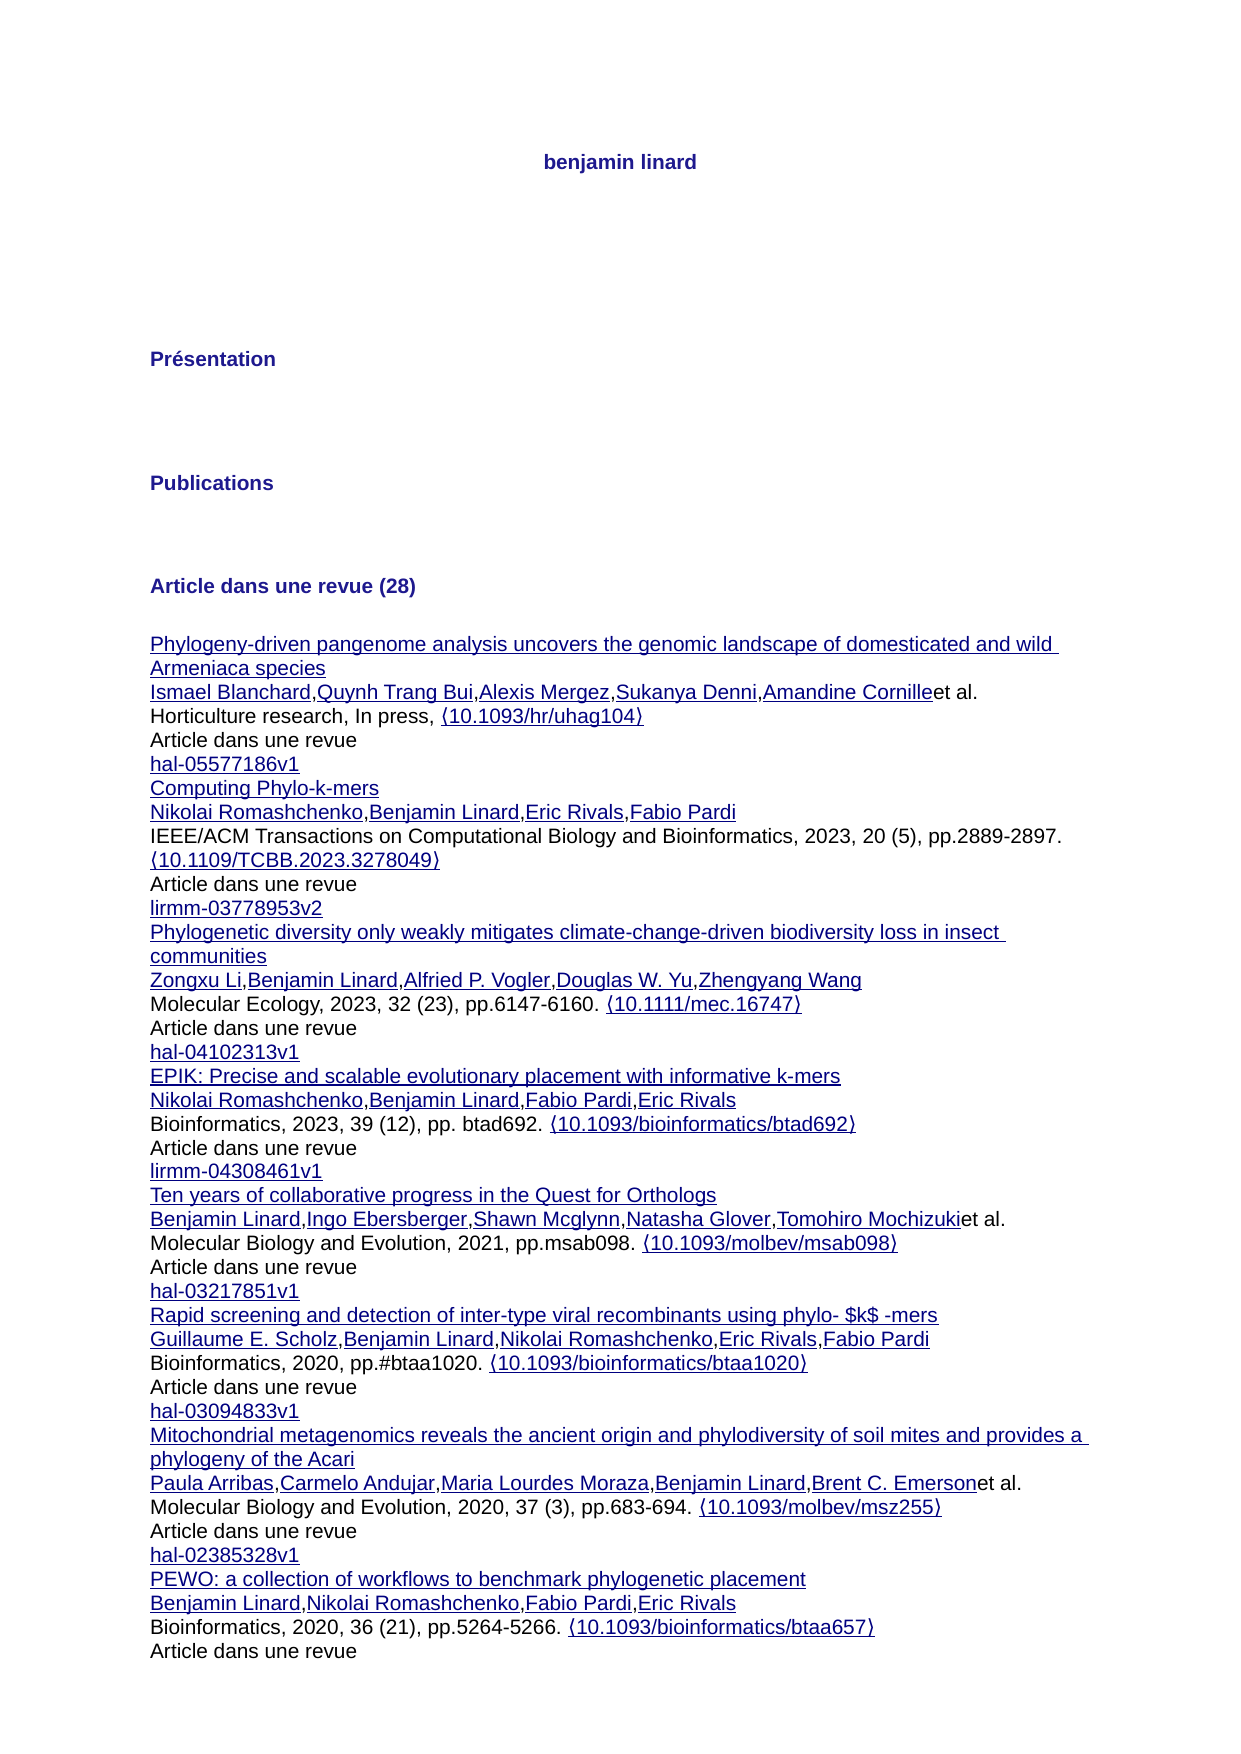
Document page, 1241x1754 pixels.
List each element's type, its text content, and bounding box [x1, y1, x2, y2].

table_cell Ten years of collaborative progress in the Quest for Orthologs Benjamin Linard,Ingo Ebersberger,Shawn Mcglynn,Natasha Glover,Tomohiro Mochizukiet al. Molecular Biology and Evolution, 2021, pp.msab098. ⟨10.1093/molbev/msab098⟩ Article dans une revue hal-03217851v1 [150, 1183, 1090, 1303]
table_cell EPIK: Precise and scalable evolutionary placement with informative k-mers Nikolai Romashchenko,Benjamin Linard,Fabio Pardi,Eric Rivals Bioinformatics, 2023, 39 (12), pp. btad692. ⟨10.1093/bioinformatics/btad692⟩ Article dans une revue lirmm-04308461v1 [150, 1064, 1090, 1183]
subtitle Publications [150, 471, 1090, 495]
table_cell Phylogenetic diversity only weakly mitigates climate‐change‐driven biodiversity loss in insect communities Zongxu Li,Benjamin Linard,Alfried P. Vogler,Douglas W. Yu,Zhengyang Wang Molecular Ecology, 2023, 32 (23), pp.6147-6160. ⟨10.1111/mec.16747⟩ Article dans une revue hal-04102313v1 [150, 920, 1090, 1063]
subtitle benjamin linard [150, 150, 1090, 174]
table_cell Rapid screening and detection of inter-type viral recombinants using phylo- $k$ -mers Guillaume E. Scholz,Benjamin Linard,Nikolai Romashchenko,Eric Rivals,Fabio Pardi Bioinformatics, 2020, pp.#btaa1020. ⟨10.1093/bioinformatics/btaa1020⟩ Article dans une revue hal-03094833v1 [150, 1303, 1090, 1423]
table_cell PEWO: a collection of workflows to benchmark phylogenetic placement Benjamin Linard,Nikolai Romashchenko,Fabio Pardi,Eric Rivals Bioinformatics, 2020, 36 (21), pp.5264-5266. ⟨10.1093/bioinformatics/btaa657⟩ Article dans une revue [150, 1567, 1090, 1662]
table_header Phylogeny-driven pangenome analysis uncovers the genomic landscape of domesticated and wild Armeniaca species Ismael Blanchard,Quynh Trang Bui,Alexis Mergez,Sukanya Denni,Amandine Cornilleet al. Horticulture research, In press, ⟨10.1093/hr/uhag104⟩ Article dans une revue hal-05577186v1 [150, 632, 1090, 776]
table_cell Computing Phylo-k-mers Nikolai Romashchenko,Benjamin Linard,Eric Rivals,Fabio Pardi IEEE/ACM Transactions on Computational Biology and Bioinformatics, 2023, 20 (5), pp.2889-2897. ⟨10.1109/TCBB.2023.3278049⟩ Article dans une revue lirmm-03778953v2 [150, 776, 1090, 920]
subtitle Article dans une revue (28) [150, 574, 1090, 598]
subtitle Présentation [150, 347, 1090, 371]
table_cell Mitochondrial metagenomics reveals the ancient origin and phylodiversity of soil mites and provides a phylogeny of the Acari Paula Arribas,Carmelo Andujar,Maria Lourdes Moraza,Benjamin Linard,Brent C. Emersonet al. Molecular Biology and Evolution, 2020, 37 (3), pp.683-694. ⟨10.1093/molbev/msz255⟩ Article dans une revue hal-02385328v1 [150, 1423, 1090, 1567]
